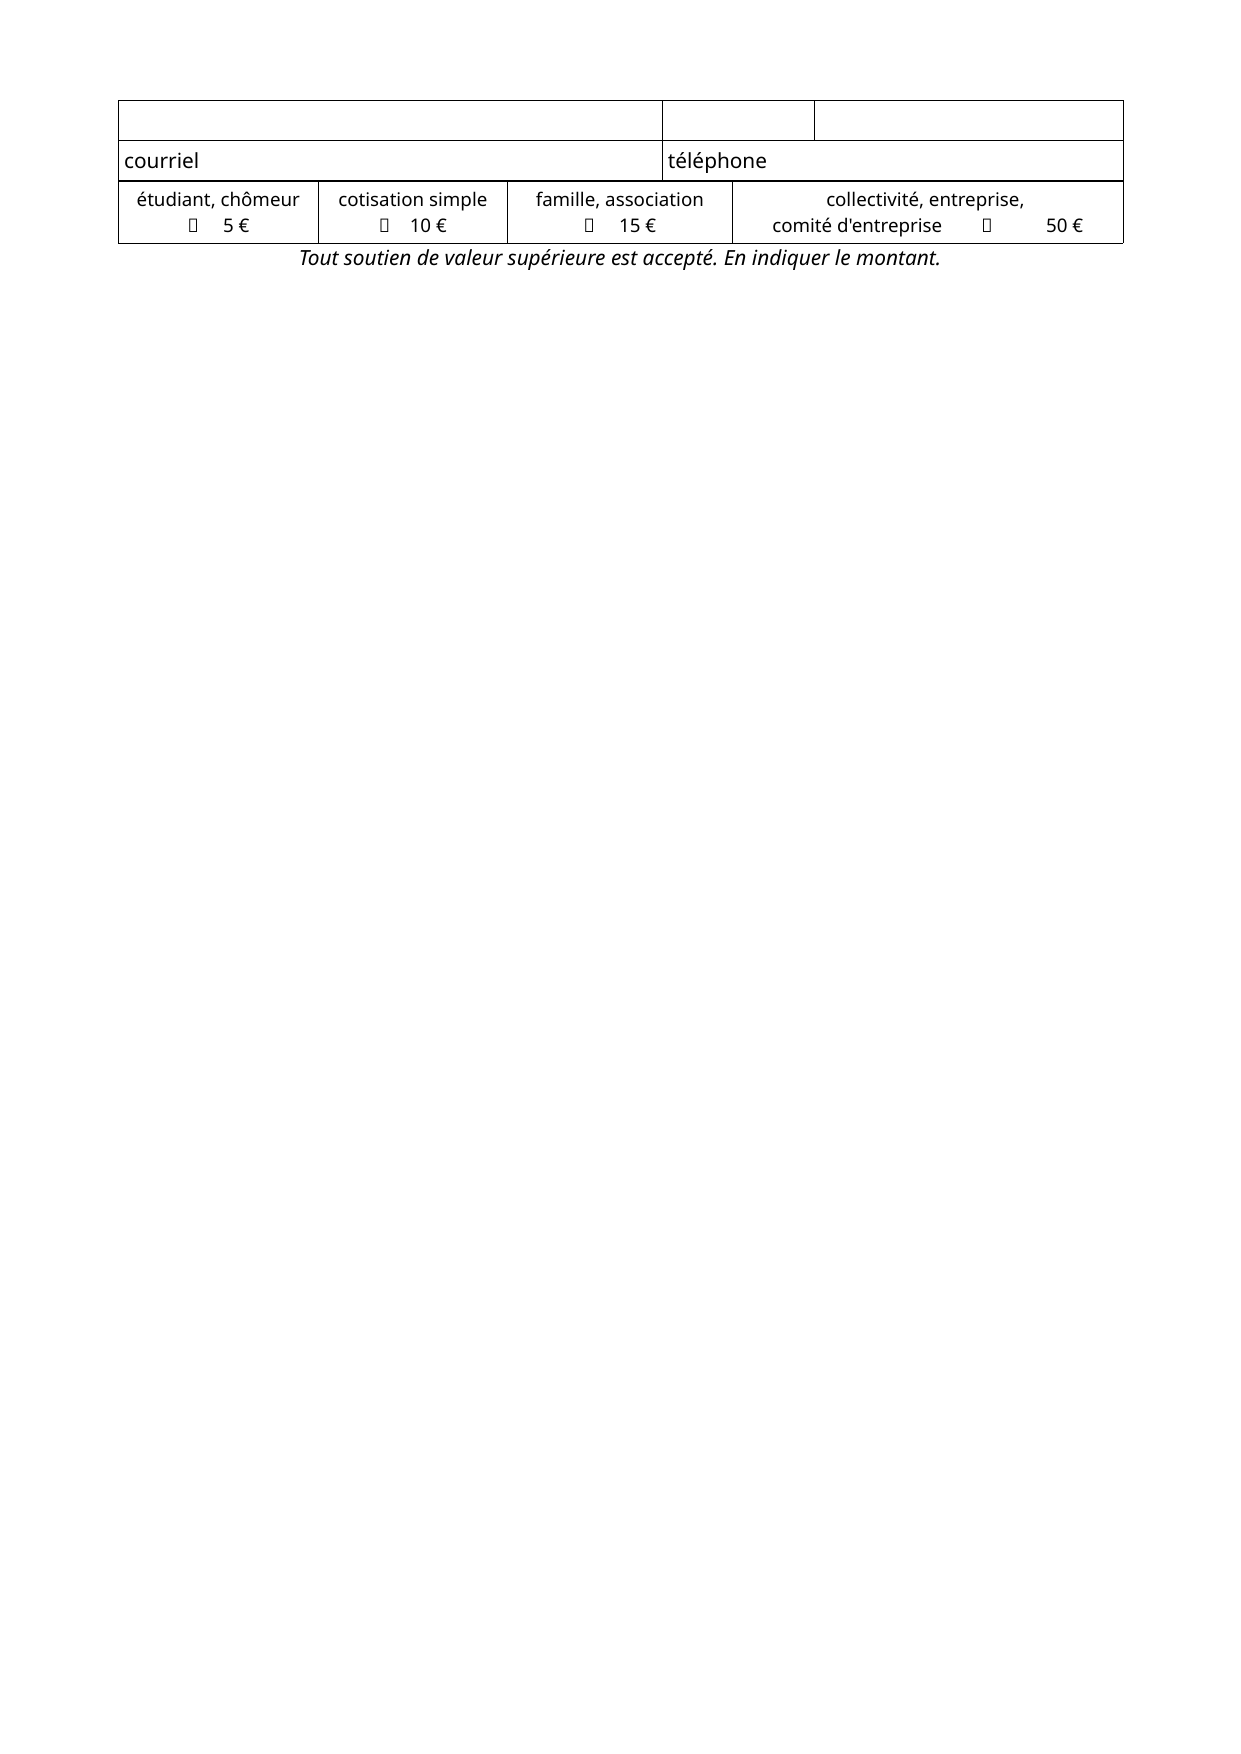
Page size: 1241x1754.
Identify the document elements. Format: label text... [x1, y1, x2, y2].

table_header cotisation simple  10 € [319, 182, 507, 243]
table_cell [815, 101, 1123, 140]
table_cell [119, 101, 662, 140]
table_header collectivité, entreprise, comité d'entreprise  50 € [733, 182, 1123, 243]
table_cell téléphone [663, 141, 1123, 180]
table_header famille, association  15 € [508, 182, 732, 243]
text Tout soutien de valeur supérieure est accepté. En indiquer le montant. [118, 244, 1122, 272]
table_header étudiant, chômeur  5 € [119, 182, 318, 243]
table_cell courriel [119, 141, 662, 180]
table_cell [663, 101, 814, 140]
